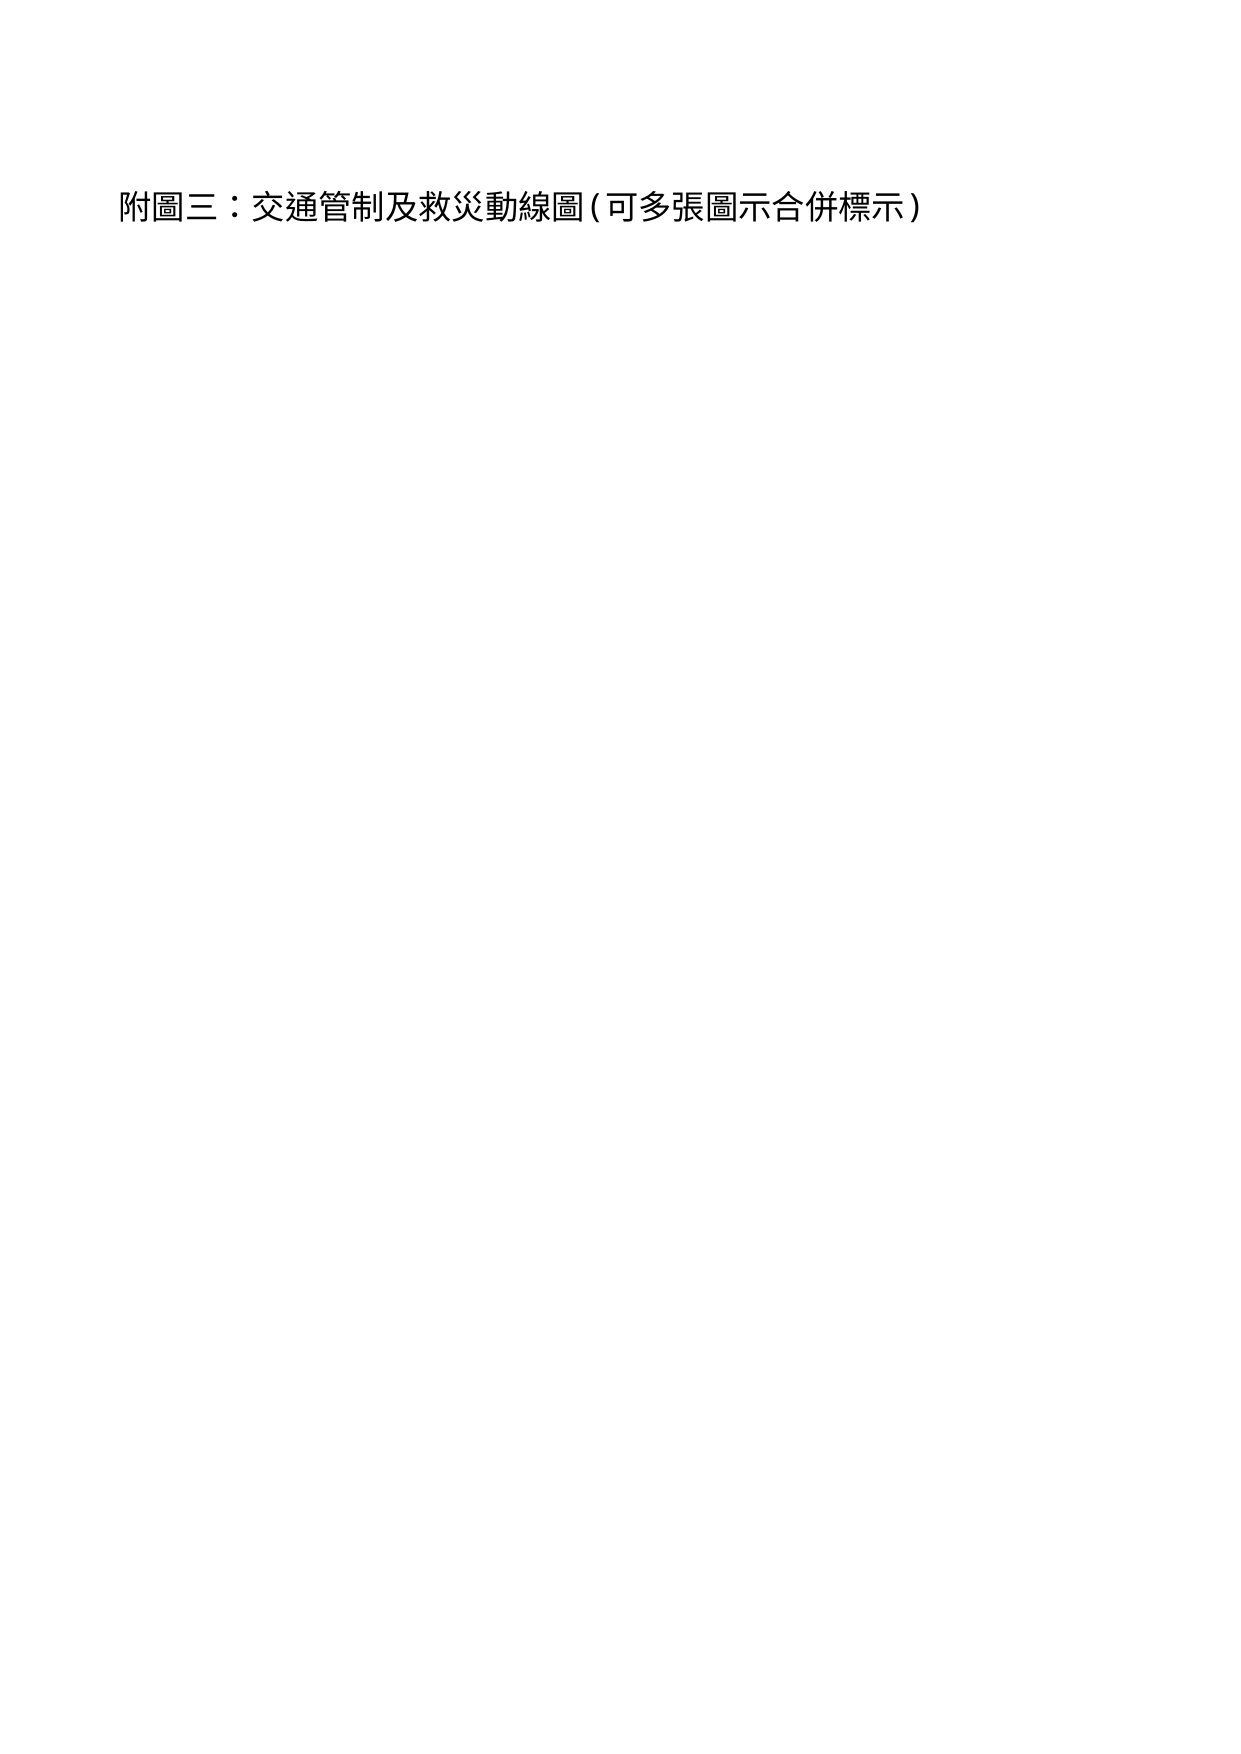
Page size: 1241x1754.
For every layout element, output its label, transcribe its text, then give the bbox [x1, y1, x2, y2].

text 附圖三：交通管制及救災動線圖(可多張圖示合併標示) [118, 163, 1122, 226]
